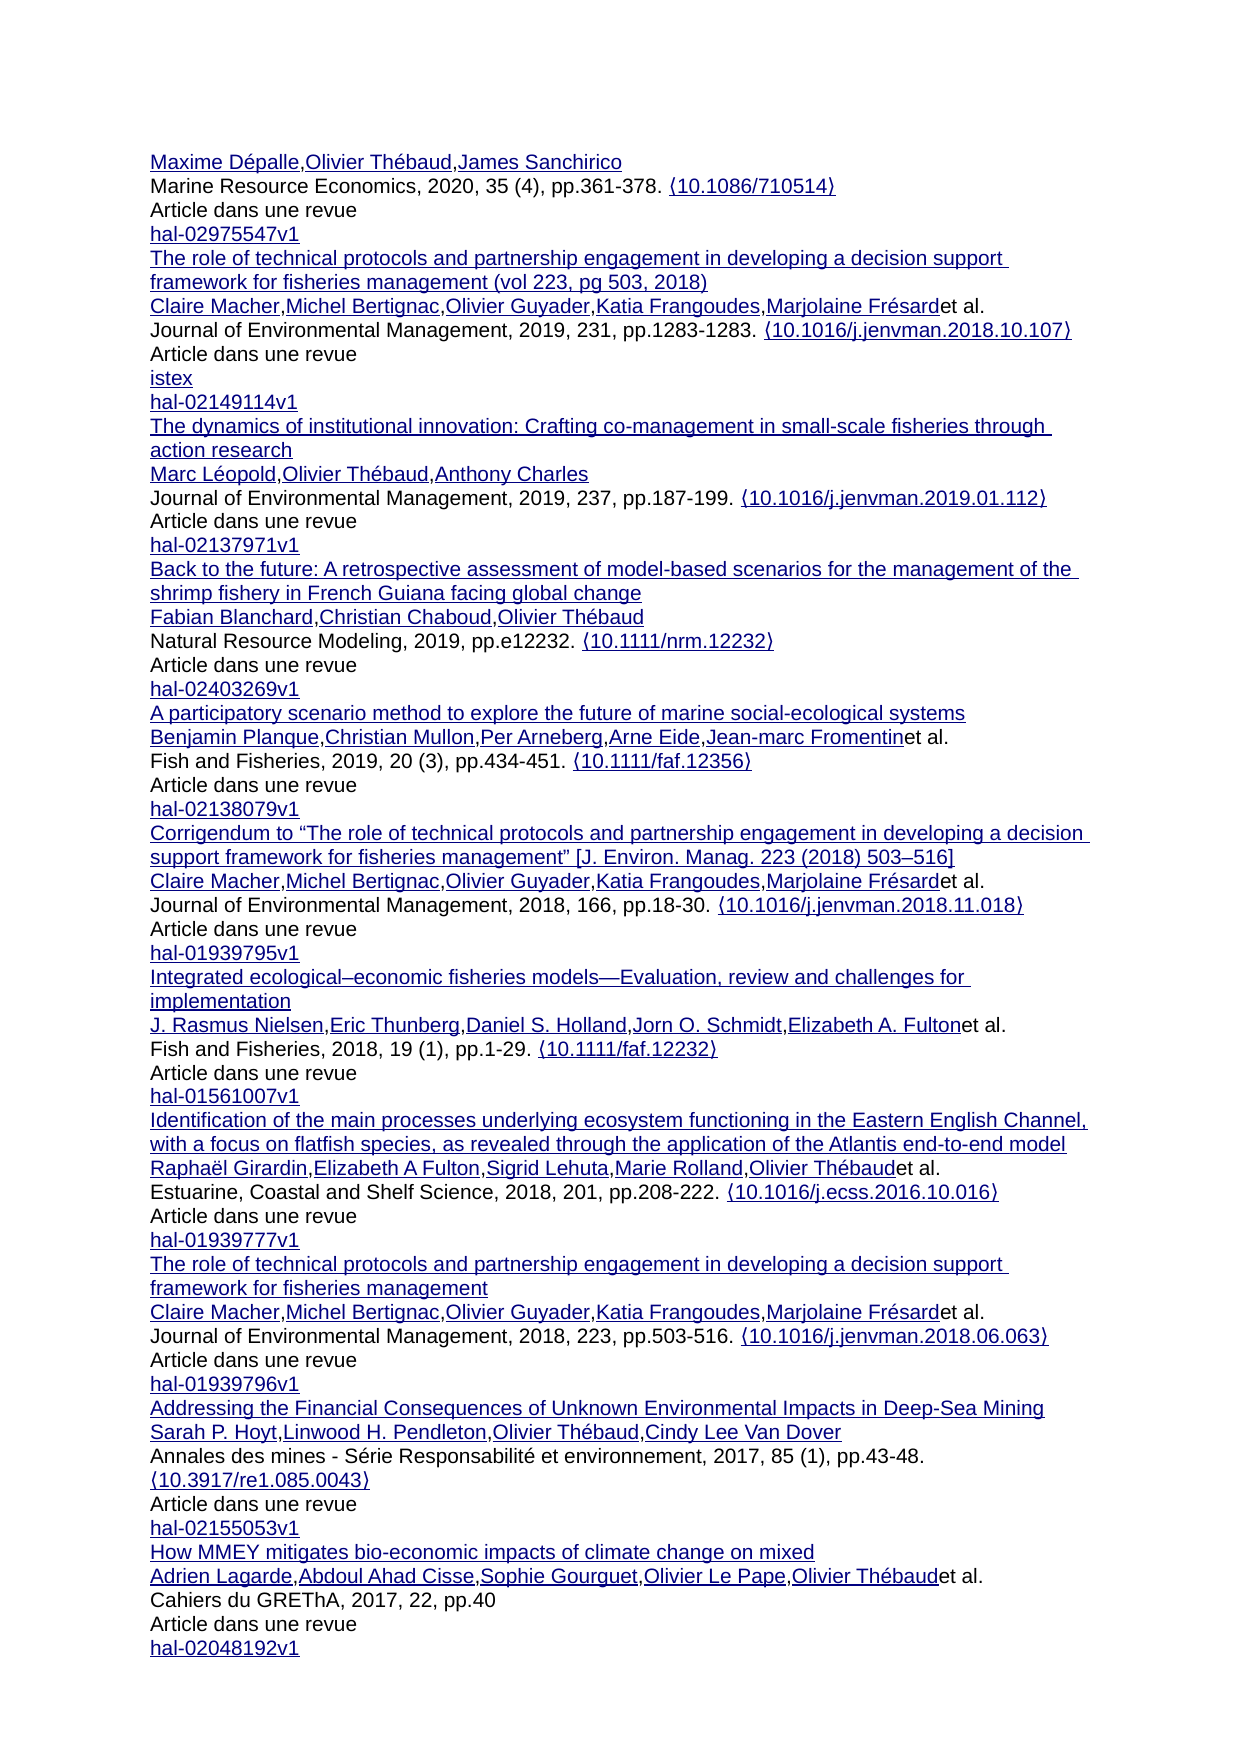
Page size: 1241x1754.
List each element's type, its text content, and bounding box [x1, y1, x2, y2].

table_cell The dynamics of institutional innovation: Crafting co-management in small-scale fisheries through action research Marc Léopold,Olivier Thébaud,Anthony Charles Journal of Environmental Management, 2019, 237, pp.187-199. ⟨10.1016/j.jenvman.2019.01.112⟩ Article dans une revue hal-02137971v1 [150, 414, 1090, 557]
table_cell Corrigendum to “The role of technical protocols and partnership engagement in developing a decision [150, 821, 1090, 842]
table_cell The role of technical protocols and partnership engagement in developing a decision support framework for fisheries management Claire Macher,Michel Bertignac,Olivier Guyader,Katia Frangoudes,Marjolaine Frésardet al. Journal of Environmental Management, 2018, 223, pp.503-516. ⟨10.1016/j.jenvman.2018.06.063⟩ Article dans une revue hal-01939796v1 [150, 1252, 1090, 1396]
table_cell Integrated ecological–economic fisheries models—Evaluation, review and challenges for implementation J. Rasmus Nielsen,Eric Thunberg,Daniel S. Holland,Jorn O. Schmidt,Elizabeth A. Fultonet al. Fish and Fisheries, 2018, 19 (1), pp.1-29. ⟨10.1111/faf.12232⟩ Article dans une revue hal-01561007v1 [150, 965, 1090, 1108]
table_cell The role of technical protocols and partnership engagement in developing a decision support framework for fisheries management (vol 223, pg 503, 2018) Claire Macher,Michel Bertignac,Olivier Guyader,Katia Frangoudes,Marjolaine Frésardet al. Journal of Environmental Management, 2019, 231, pp.1283-1283. ⟨10.1016/j.jenvman.2018.10.107⟩ Article dans une revue istex hal-02149114v1 [150, 246, 1090, 413]
table_cell A participatory scenario method to explore the future of marine social‐ecological systems Benjamin Planque,Christian Mullon,Per Arneberg,Arne Eide,Jean‐marc Fromentinet al. Fish and Fisheries, 2019, 20 (3), pp.434-451. ⟨10.1111/faf.12356⟩ Article dans une revue hal-02138079v1 [150, 701, 1090, 821]
table_cell Addressing the Financial Consequences of Unknown Environmental Impacts in Deep-Sea Mining Sarah P. Hoyt,Linwood H. Pendleton,Olivier Thébaud,Cindy Lee Van Dover Annales des mines - Série Responsabilité et environnement, 2017, 85 (1), pp.43-48. ⟨10.3917/re1.085.0043⟩ Article dans une revue hal-02155053v1 [150, 1396, 1090, 1539]
table_cell How MMEY mitigates bio-economic impacts of climate change on mixed Adrien Lagarde,Abdoul Ahad Cisse,Sophie Gourguet,Olivier Le Pape,Olivier Thébaudet al. Cahiers du GREThA, 2017, 22, pp.40 Article dans une revue hal-02048192v1 [150, 1540, 1090, 1659]
table_cell Back to the future: A retrospective assessment of model-based scenarios for the management of the shrimp fishery in French Guiana facing global change Fabian Blanchard,Christian Chaboud,Olivier Thébaud Natural Resource Modeling, 2019, pp.e12232. ⟨10.1111/nrm.12232⟩ Article dans une revue hal-02403269v1 [150, 557, 1090, 701]
table_cell Identification of the main processes underlying ecosystem functioning in the Eastern English Channel, with a focus on flatfish species, as revealed through the application of the Atlantis end-to-end model Raphaël Girardin,Elizabeth A Fulton,Sigrid Lehuta,Marie Rolland,Olivier Thébaudet al. Estuarine, Coastal and Shelf Science, 2018, 201, pp.208-222. ⟨10.1016/j.ecss.2016.10.016⟩ Article dans une revue hal-01939777v1 [150, 1108, 1090, 1252]
table_cell support framework for fisheries management” [J. Environ. Manag. 223 (2018) 503–516] Claire Macher,Michel Bertignac,Olivier Guyader,Katia Frangoudes,Marjolaine Frésardet al. Journal of Environmental Management, 2018, 166, pp.18-30. ⟨10.1016/j.jenvman.2018.11.018⟩ Article dans une revue hal-01939795v1 [150, 843, 1090, 964]
table_cell Maxime Dépalle,Olivier Thébaud,James Sanchirico Marine Resource Economics, 2020, 35 (4), pp.361-378. ⟨10.1086/710514⟩ Article dans une revue hal-02975547v1 [150, 150, 1090, 246]
